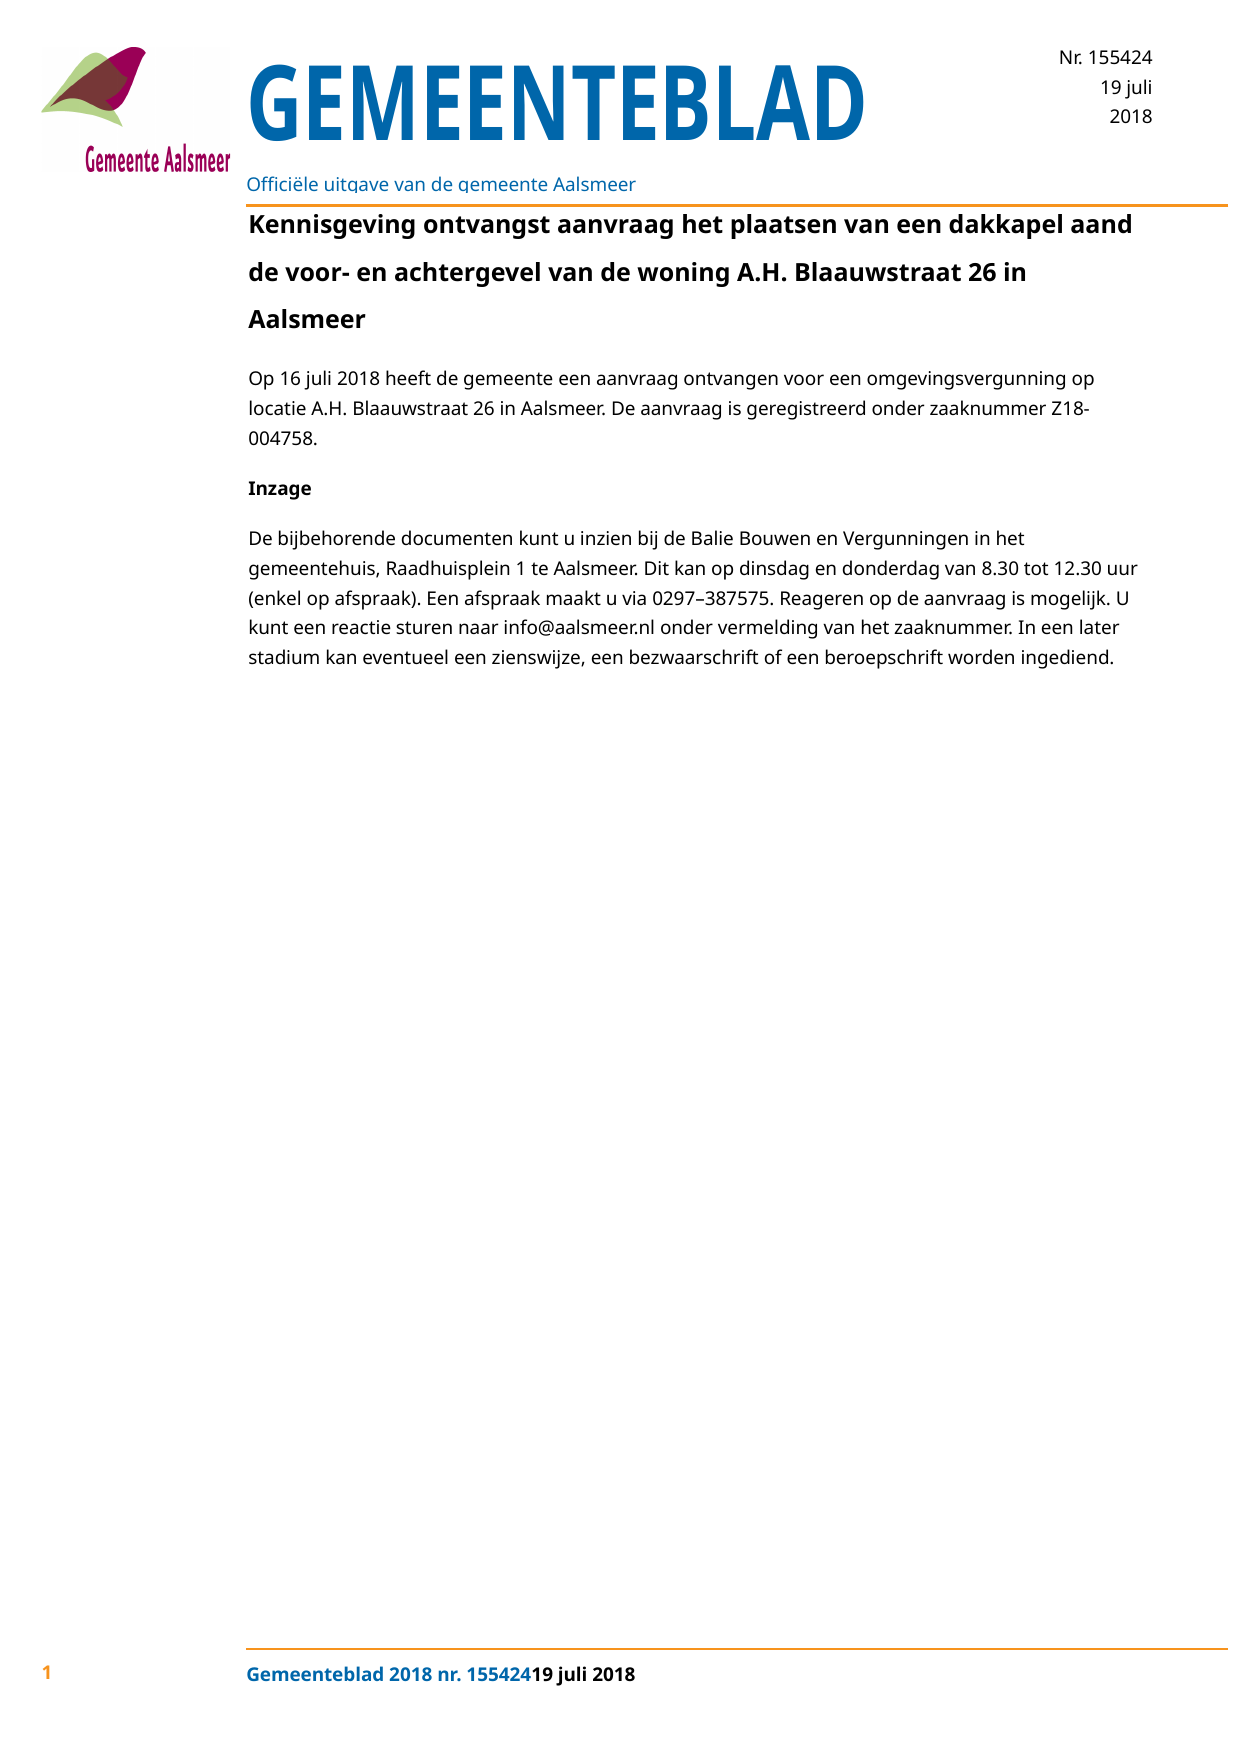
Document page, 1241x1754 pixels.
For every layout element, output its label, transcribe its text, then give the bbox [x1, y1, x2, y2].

text Kennisgeving ontvangst aanvraag het plaatsen van een dakkapel aand de voor- en achtergevel van de woning A.H. Blaauwstraat 26 in Aalsmeer [248, 207, 1152, 336]
text De bijbehorende documenten kunt u inzien bij de Balie Bouwen en Vergunningen in het gemeentehuis, Raadhuisplein 1 te Aalsmeer. Dit kan op dinsdag en donderdag van 8.30 tot 12.30 uur (enkel op afspraak). Een afspraak maakt u via 0297–387575. Reageren op de aanvraag is mogelijk. U kunt een reactie sturen naar info@aalsmeer.nl onder vermelding van het zaaknummer. In een later stadium kan eventueel een zienswijze, een bezwaarschrift of een beroepschrift worden ingediend. [248, 526, 1152, 669]
picture [41, 47, 231, 172]
text Inzage [248, 475, 1152, 501]
text Op 16 juli 2018 heeft de gemeente een aanvraag ontvangen voor een omgevingsvergunning op locatie A.H. Blaauwstraat 26 in Aalsmeer. De aanvraag is geregistreerd onder zaaknummer Z18-004758. [248, 366, 1152, 450]
